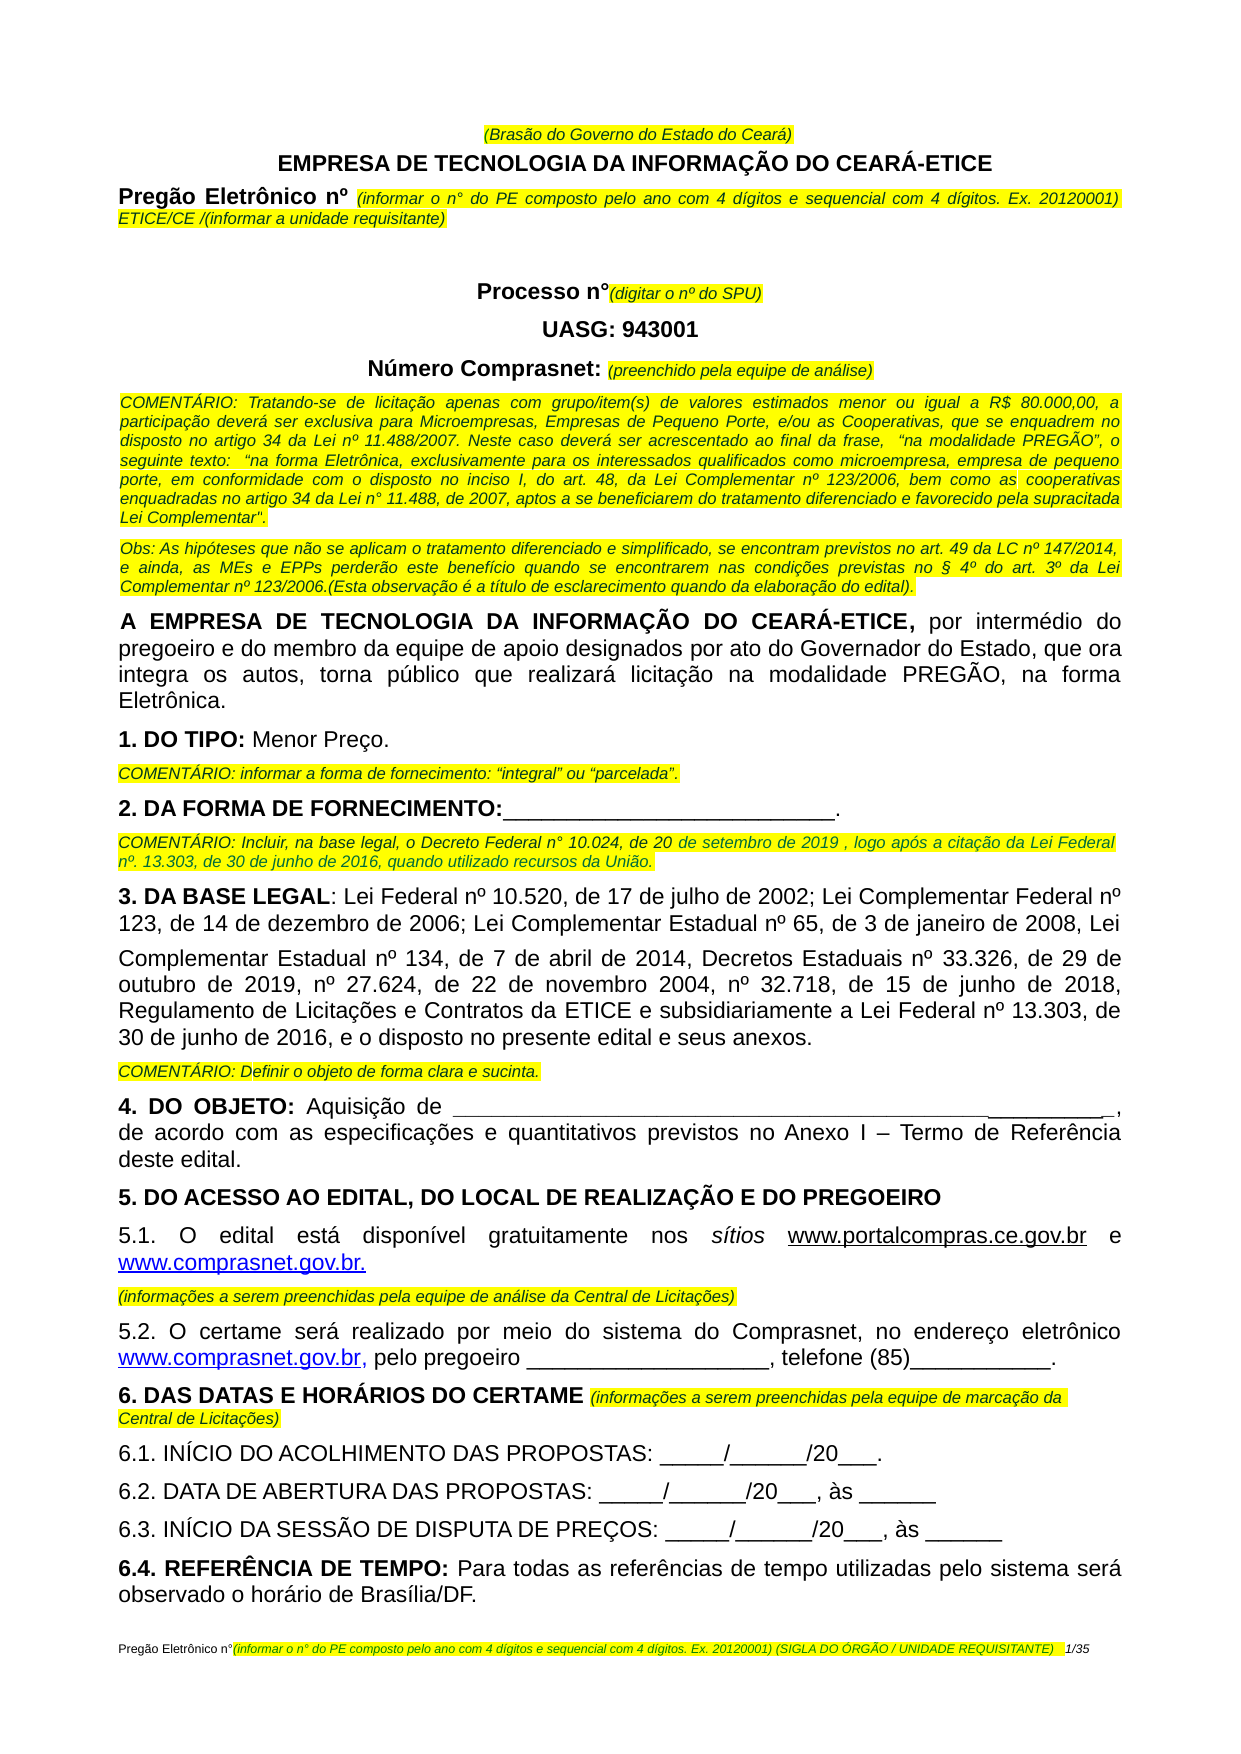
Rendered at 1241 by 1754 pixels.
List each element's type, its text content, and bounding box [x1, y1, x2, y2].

text 6.3. INÍCIO DA SESSÃO DE DISPUTA DE PREÇOS: _____/______/20___, às ______ [118, 1516, 1122, 1543]
text UASG: 943001 [118, 316, 1122, 343]
text Pregão Eletrônico nº (informar o n° do PE composto pelo ano com 4 dígitos e sequencial com 4 dígitos. Ex. 20120001) ETICE/CE /(informar a unidade requisitante) [118, 183, 1122, 228]
text 1. DO TIPO: Menor Preço. [118, 726, 1122, 752]
text 6.1. INÍCIO DO ACOLHIMENTO DAS PROPOSTAS: _____/______/20___. [118, 1440, 1122, 1466]
text 3. DA BASE LEGAL: Lei Federal nº 10.520, de 17 de julho de 2002; Lei Complementar Federal nº 123, de 14 de dezembro de 2006; Lei Complementar Estadual nº 65, de 3 de janeiro de 2008, Lei Complementar Estadual nº 134, de 7 de abril de 2014, Decretos Estaduais nº 33.326, de 29 de outubro de 2019, nº 27.624, de 22 de novembro 2004, nº 32.718, de 15 de junho de 2018, Regulamento de Licitações e Contratos da ETICE e subsidiariamente a Lei Federal nº 13.303, de 30 de junho de 2016, e o disposto no presente edital e seus anexos. [118, 883, 1122, 1050]
text 5. DO ACESSO AO EDITAL, DO LOCAL DE REALIZAÇÃO E DO PREGOEIRO [118, 1184, 1122, 1210]
text (informações a serem preenchidas pela equipe de análise da Central de Licitações) [118, 1287, 1122, 1306]
text COMENTÁRIO: informar a forma de fornecimento: “integral” ou “parcelada”. [118, 764, 1122, 783]
text 6. DAS DATAS E HORÁRIOS DO CERTAME (informações a serem preenchidas pela equipe de marcação da Central de Licitações) [118, 1382, 1122, 1428]
text COMENTÁRIO: Definir o objeto de forma clara e sucinta. [118, 1062, 1122, 1081]
text 6.4. REFERÊNCIA DE TEMPO: Para todas as referências de tempo utilizadas pelo sistema será observado o horário de Brasília/DF. [118, 1554, 1122, 1607]
text Obs: As hipóteses que não se aplicam o tratamento diferenciado e simplificado, se encontram previstos no art. 49 da LC nº 147/2014, e ainda, as MEs e EPPs perderão este benefício quando se encontrarem nas condições previstas no § 4º do art. 3º da Lei Complementar nº 123/2006.(Esta observação é a título de esclarecimento quando da elaboração do edital). [120, 539, 1122, 596]
text 5.1. O edital está disponível gratuitamente nos sítios www.portalcompras.ce.gov.br e www.comprasnet.gov.br. [118, 1222, 1122, 1275]
text COMENTÁRIO: Tratando-se de licitação apenas com grupo/item(s) de valores estimados menor ou igual a R$ 80.000,00, a participação deverá ser exclusiva para Microempresas, Empresas de Pequeno Porte, e/ou as Cooperativas, que se enquadrem no disposto no artigo 34 da Lei nº 11.488/2007. Neste caso deverá ser acrescentado ao final da frase, “na modalidade PREGÃO”, o seguinte texto: “na forma Eletrônica, exclusivamente para os interessados qualificados como microempresa, empresa de pequeno porte, em conformidade com o disposto no inciso I, do art. 48, da Lei Complementar nº 123/2006, bem como as cooperativas enquadradas no artigo 34 da Lei n° 11.488, de 2007, aptos a se beneficiarem do tratamento diferenciado e favorecido pela supracitada Lei Complementar". [120, 393, 1122, 527]
text A EMPRESA DE TECNOLOGIA DA INFORMAÇÃO DO CEARÁ-ETICE, por intermédio do pregoeiro e do membro da equipe de apoio designados por ato do Governador do Estado, que ora integra os autos, torna público que realizará licitação na modalidade PREGÃO, na forma Eletrônica. [118, 608, 1122, 714]
text 4. DO OBJETO: Aquisição de ____________________________________________________, de acordo com as especificações e quantitativos previstos no Anexo I – Termo de Referência deste edital. [118, 1093, 1122, 1172]
text Número Comprasnet: (preenchido pela equipe de análise) [119, 355, 1122, 381]
text 2. DA FORMA DE FORNECIMENTO:__________________________. [118, 795, 1122, 821]
text COMENTÁRIO: Incluir, na base legal, o Decreto Federal n° 10.024, de 20 de setembro de 2019 , logo após a citação da Lei Federal nº. 13.303, de 30 de junho de 2016, quando utilizado recursos da União. [118, 833, 1116, 871]
text 5.2. O certame será realizado por meio do sistema do Comprasnet, no endereço eletrônico www.comprasnet.gov.br, pelo pregoeiro ___________________, telefone (85)___________. [118, 1318, 1122, 1371]
text Processo n°(digitar o nº do SPU) [118, 278, 1122, 304]
text 6.2. DATA DE ABERTURA DAS PROPOSTAS: _____/______/20___, às ______ [118, 1478, 1122, 1504]
